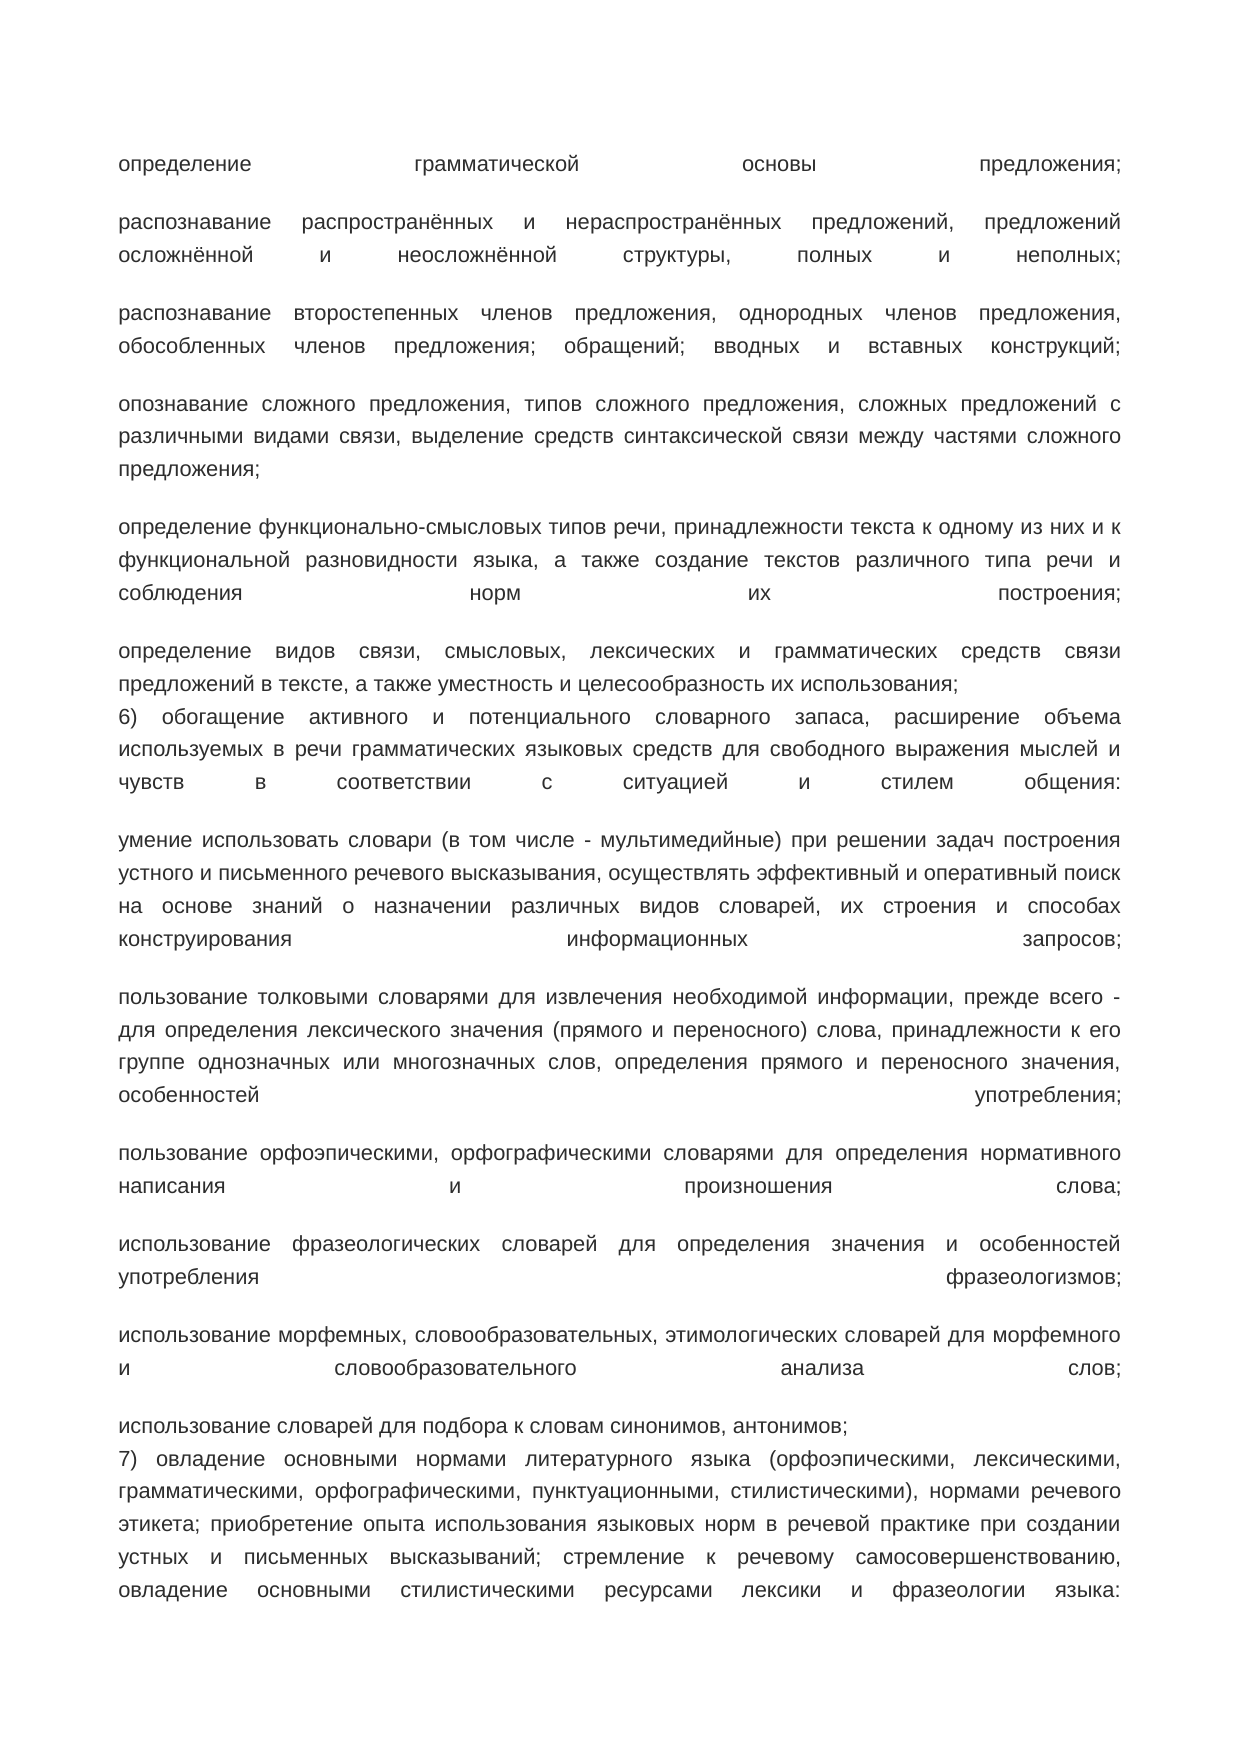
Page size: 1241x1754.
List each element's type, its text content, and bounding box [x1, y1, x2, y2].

text 7) овладение основными нормами литературного языка (орфоэпическими, лексическими, грамматическими, орфографическими, пунктуационными, стилистическими), нормами речевого этикета; приобретение опыта использования языковых норм в речевой практике при создании устных и письменных высказываний; стремление к речевому самосовершенствованию, овладение основными стилистическими ресурсами лексики и фразеологии языка: [118, 1438, 1122, 1602]
text определение грамматической основы предложения; распознавание распространённых и нераспространённых предложений, предложений осложнённой и неосложнённой структуры, полных и неполных; распознавание второстепенных членов предложения, однородных членов предложения, обособленных членов предложения; обращений; вводных и вставных конструкций; опознавание сложного предложения, типов сложного предложения, сложных предложений с различными видами связи, выделение средств синтаксической связи между частями сложного предложения; определение функционально-смысловых типов речи, принадлежности текста к одному из них и к функциональной разновидности языка, а также создание текстов различного типа речи и соблюдения норм их построения; определение видов связи, смысловых, лексических и грамматических средств связи предложений в тексте, а также уместность и целесообразность их использования; [118, 118, 1122, 696]
text 6) обогащение активного и потенциального словарного запаса, расширение объема используемых в речи грамматических языковых средств для свободного выражения мыслей и чувств в соответствии с ситуацией и стилем общения: умение использовать словари (в том числе - мультимедийные) при решении задач построения устного и письменного речевого высказывания, осуществлять эффективный и оперативный поиск на основе знаний о назначении различных видов словарей, их строения и способах конструирования информационных запросов; пользование толковыми словарями для извлечения необходимой информации, прежде всего - для определения лексического значения (прямого и переносного) слова, принадлежности к его группе однозначных или многозначных слов, определения прямого и переносного значения, особенностей употребления; пользование орфоэпическими, орфографическими словарями для определения нормативного написания и произношения слова; использование фразеологических словарей для определения значения и особенностей употребления фразеологизмов; использование морфемных, словообразовательных, этимологических словарей для морфемного и словообразовательного анализа слов; использование словарей для подбора к словам синонимов, антонимов; [118, 696, 1122, 1438]
